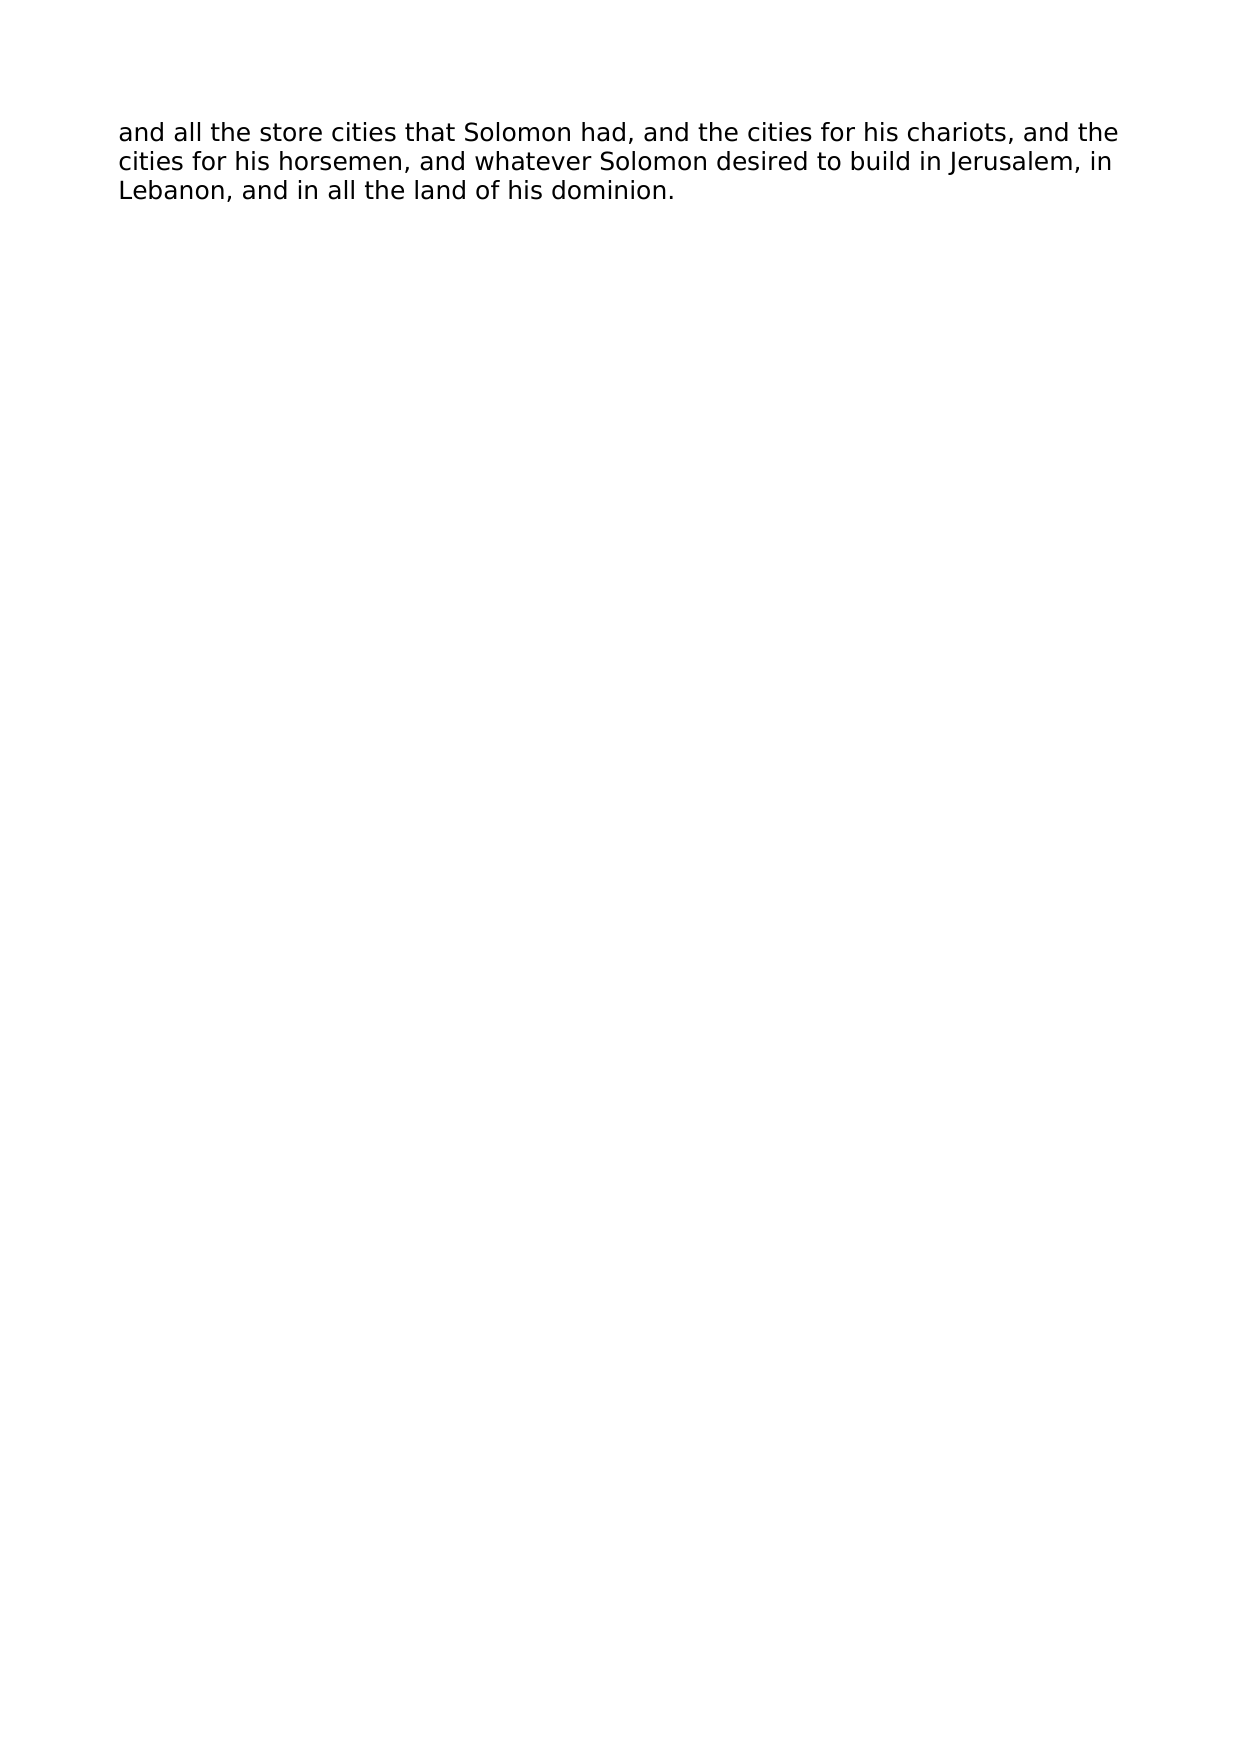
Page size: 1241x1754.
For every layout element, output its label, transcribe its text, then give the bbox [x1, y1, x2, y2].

text and all the store cities that Solomon had, and the cities for his chariots, and the cities for his horsemen, and whatever Solomon desired to build in Jerusalem, in Lebanon, and in all the land of his dominion. [118, 118, 1122, 206]
